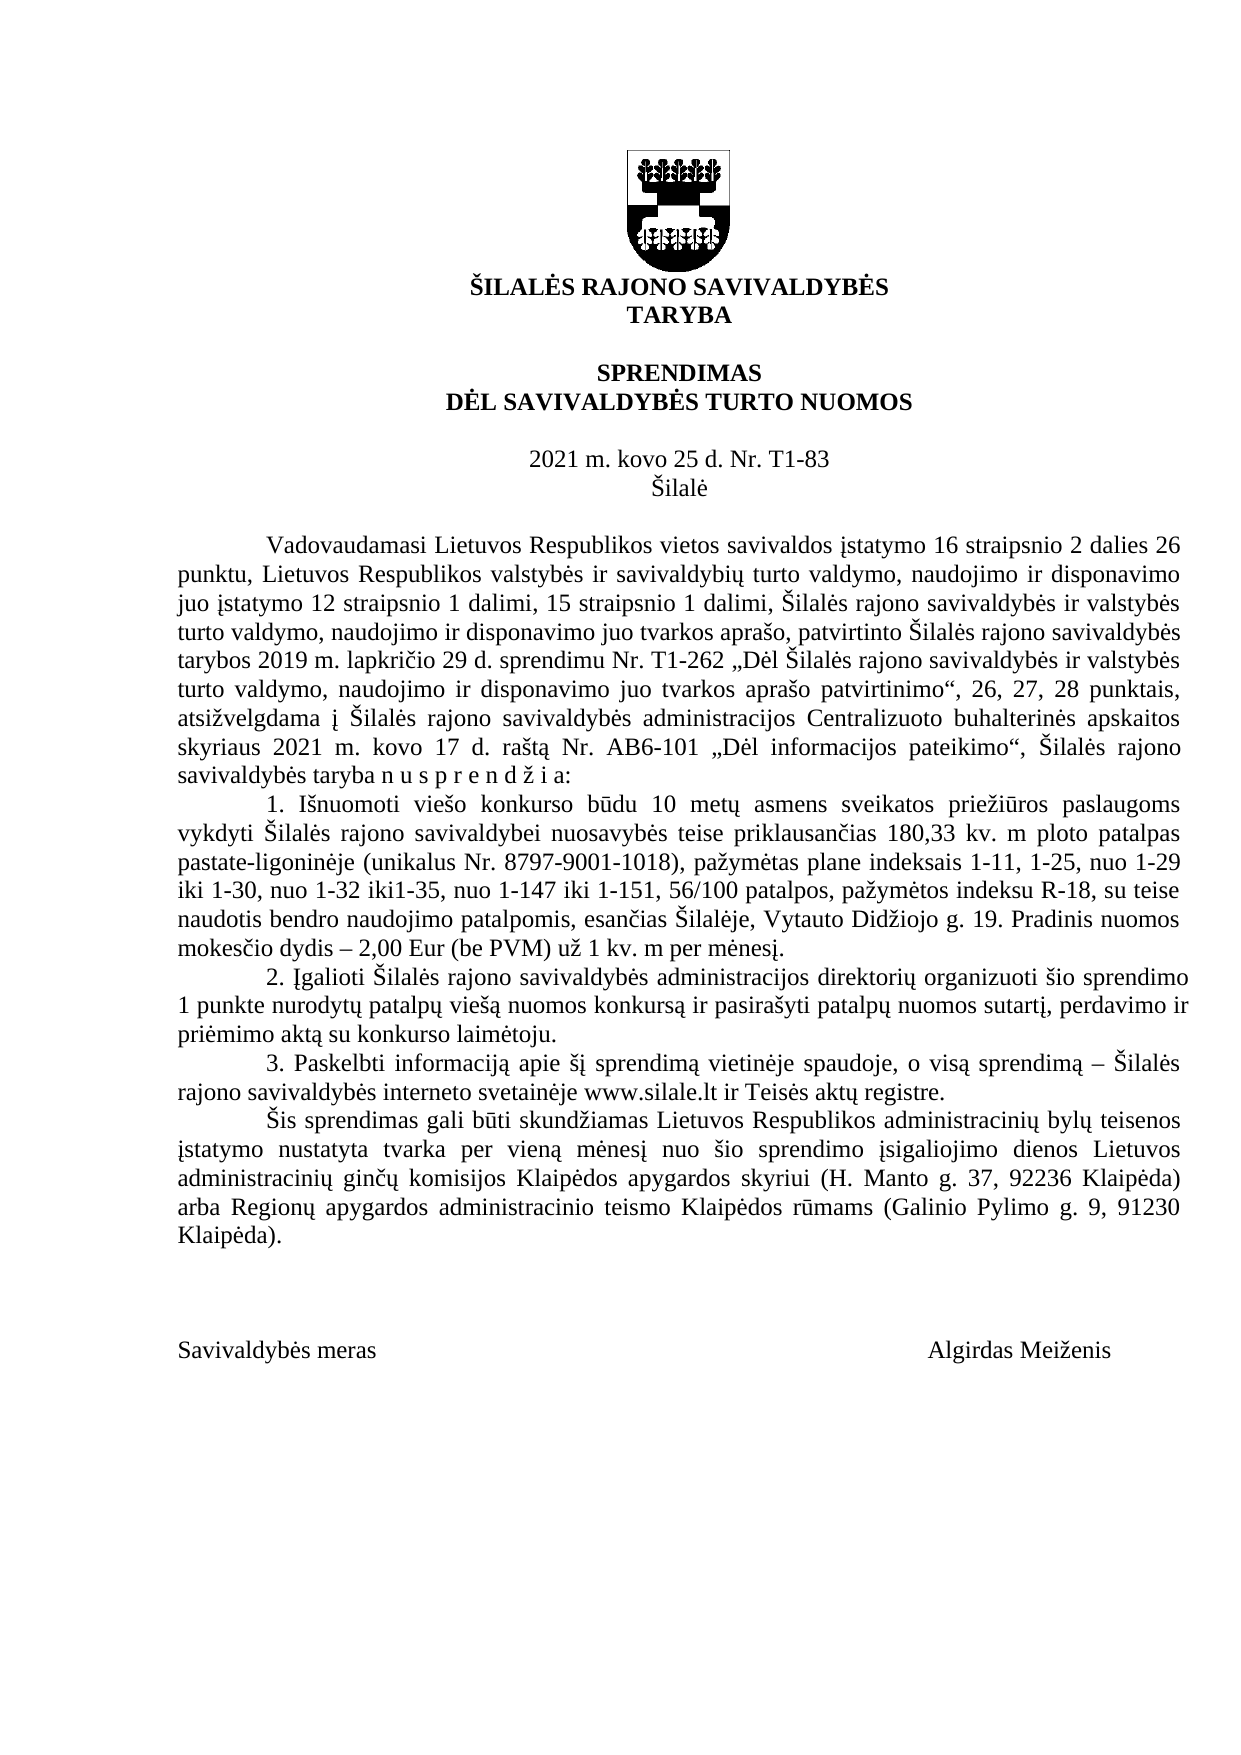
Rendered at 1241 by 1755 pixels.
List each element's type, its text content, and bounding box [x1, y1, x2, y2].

text Šis sprendimas gali būti skundžiamas Lietuvos Respublikos administracinių bylų teisenos įstatymo nustatyta tvarka per vieną mėnesį nuo šio sprendimo įsigaliojimo dienos Lietuvos administracinių ginčų komisijos Klaipėdos apygardos skyriui (H. Manto g. 37, 92236 Klaipėda) arba Regionų apygardos administracinio teismo Klaipėdos rūmams (Galinio Pylimo g. 9, 91230 Klaipėda). [177, 1105, 1181, 1249]
text ŠILALĖS RAJONO SAVIVALDYBĖS [177, 272, 1181, 300]
text Vadovaudamasi Lietuvos Respublikos vietos savivaldos įstatymo 16 straipsnio 2 dalies 26 punktu, Lietuvos Respublikos valstybės ir savivaldybių turto valdymo, naudojimo ir disponavimo juo įstatymo 12 straipsnio 1 dalimi, 15 straipsnio 1 dalimi, Šilalės rajono savivaldybės ir valstybės turto valdymo, naudojimo ir disponavimo juo tvarkos aprašo, patvirtinto Šilalės rajono savivaldybės tarybos 2019 m. lapkričio 29 d. sprendimu Nr. T1-262 „Dėl Šilalės rajono savivaldybės ir valstybės turto valdymo, naudojimo ir disponavimo juo tvarkos aprašo patvirtinimo“, 26, 27, 28 punktais, atsižvelgdama į Šilalės rajono savivaldybės administracijos Centralizuoto buhalterinės apskaitos skyriaus 2021 m. kovo 17 d. raštą Nr. AB6-101 „Dėl informacijos pateikimo“, Šilalės rajono savivaldybės taryba n u s p r e n d ž i a: [177, 530, 1181, 789]
text 3. Paskelbti informaciją apie šį sprendimą vietinėje spaudoje, o visą sprendimą – Šilalės rajono savivaldybės interneto svetainėje www.silale.lt ir Teisės aktų registre. [177, 1048, 1181, 1105]
text Savivaldybės meras Algirdas Meiženis [177, 1335, 1181, 1364]
text 1. Išnuomoti viešo konkurso būdu 10 metų asmens sveikatos priežiūros paslaugoms vykdyti Šilalės rajono savivaldybei nuosavybės teise priklausančias 180,33 kv. m ploto patalpas pastate-ligoninėje (unikalus Nr. 8797-9001-1018), pažymėtas plane indeksais 1-11, 1-25, nuo 1-29 iki 1-30, nuo 1-32 iki1-35, nuo 1-147 iki 1-151, 56/100 patalpos, pažymėtos indeksu R-18, su teise naudotis bendro naudojimo patalpomis, esančias Šilalėje, Vytauto Didžiojo g. 19. Pradinis nuomos mokesčio dydis – 2,00 Eur (be PVM) už 1 kv. m per mėnesį. [177, 789, 1181, 962]
text SPRENDIMAS [177, 358, 1181, 387]
text 2021 m. kovo 25 d. Nr. T1-83 [177, 444, 1181, 473]
text TARYBA [177, 300, 1181, 329]
text DĖL SAVIVALDYBĖS TURTO NUOMOS [177, 387, 1181, 415]
text 2. Įgalioti Šilalės rajono savivaldybės administracijos direktorių organizuoti šio sprendimo 1 punkte nurodytų patalpų viešą nuomos konkursą ir pasirašyti patalpų nuomos sutartį, perdavimo ir priėmimo aktą su konkurso laimėtoju. [177, 962, 1190, 1048]
text Šilalė [177, 473, 1181, 502]
